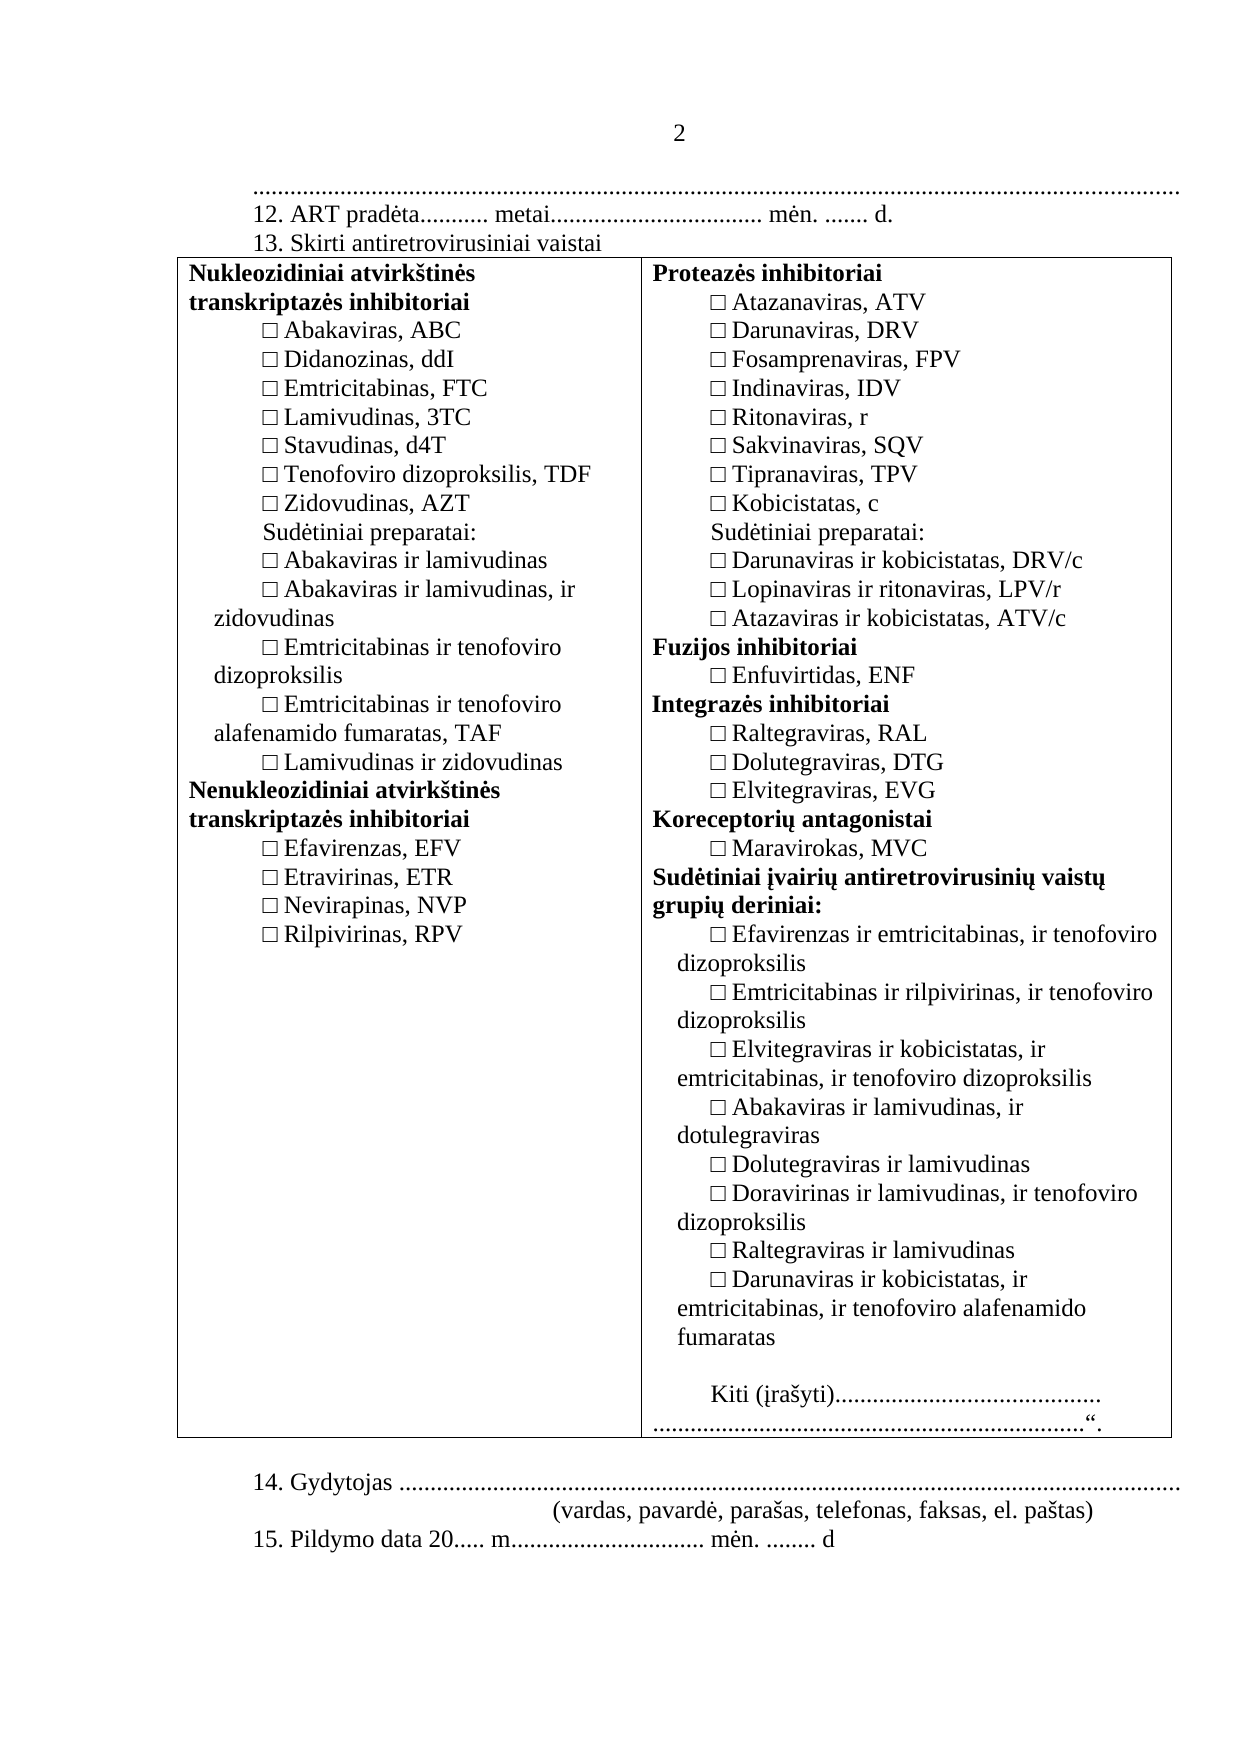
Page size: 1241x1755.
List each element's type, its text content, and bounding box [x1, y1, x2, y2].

table_header Proteazės inhibitoriai □ Atazanaviras, ATV □ Darunaviras, DRV □ Fosamprenaviras, FPV □ Indinaviras, IDV □ Ritonaviras, r □ Sakvinaviras, SQV □ Tipranaviras, TPV □ Kobicistatas, c Sudėtiniai preparatai: □ Darunaviras ir kobicistatas, DRV/c □ Lopinaviras ir ritonaviras, LPV/r □ Atazaviras ir kobicistatas, ATV/c Fuzijos inhibitoriai □ Enfuvirtidas, ENF Integrazės inhibitoriai □ Raltegraviras, RAL □ Dolutegraviras, DTG □ Elvitegraviras, EVG Koreceptorių antagonistai □ Maravirokas, MVC Sudėtiniai įvairių antiretrovirusinių vaistų grupių deriniai: □ Efavirenzas ir emtricitabinas, ir tenofoviro dizoproksilis □ Emtricitabinas ir rilpivirinas, ir tenofoviro dizoproksilis □ Elvitegraviras ir kobicistatas, ir emtricitabinas, ir tenofoviro dizoproksilis □ Abakaviras ir lamivudinas, ir dotulegraviras □ Dolutegraviras ir lamivudinas □ Doravirinas ir lamivudinas, ir tenofoviro dizoproksilis □ Raltegraviras ir lamivudinas □ Darunaviras ir kobicistatas, ir emtricitabinas, ir tenofoviro alafenamido fumaratas Kiti (įrašyti) “. [642, 258, 1171, 1437]
text 13. Skirti antiretrovirusiniai vaistai [177, 228, 1181, 257]
text 12. ART pradėta........... metai.................................. mėn. ....... d. [177, 199, 1181, 228]
table_header Nukleozidiniai atvirkštinės transkriptazės inhibitoriai □ Abakaviras, ABC □ Didanozinas, ddI □ Emtricitabinas, FTC □ Lamivudinas, 3TC □ Stavudinas, d4T □ Tenofoviro dizoproksilis, TDF □ Zidovudinas, AZT Sudėtiniai preparatai: □ Abakaviras ir lamivudinas □ Abakaviras ir lamivudinas, ir zidovudinas □ Emtricitabinas ir tenofoviro dizoproksilis □ Emtricitabinas ir tenofoviro alafenamido fumaratas, TAF □ Lamivudinas ir zidovudinas Nenukleozidiniai atvirkštinės transkriptazės inhibitoriai □ Efavirenzas, EFV □ Etravirinas, ETR □ Nevirapinas, NVP □ Rilpivirinas, RPV [178, 258, 641, 1437]
text . [177, 171, 1181, 199]
text (vardas, pavardė, parašas, telefonas, faksas, el. paštas) [390, 1495, 1181, 1524]
text 14. Gydytojas [177, 1467, 1181, 1495]
text 15. Pildymo data 20..... m............................... mėn. ........ d [177, 1524, 1181, 1553]
